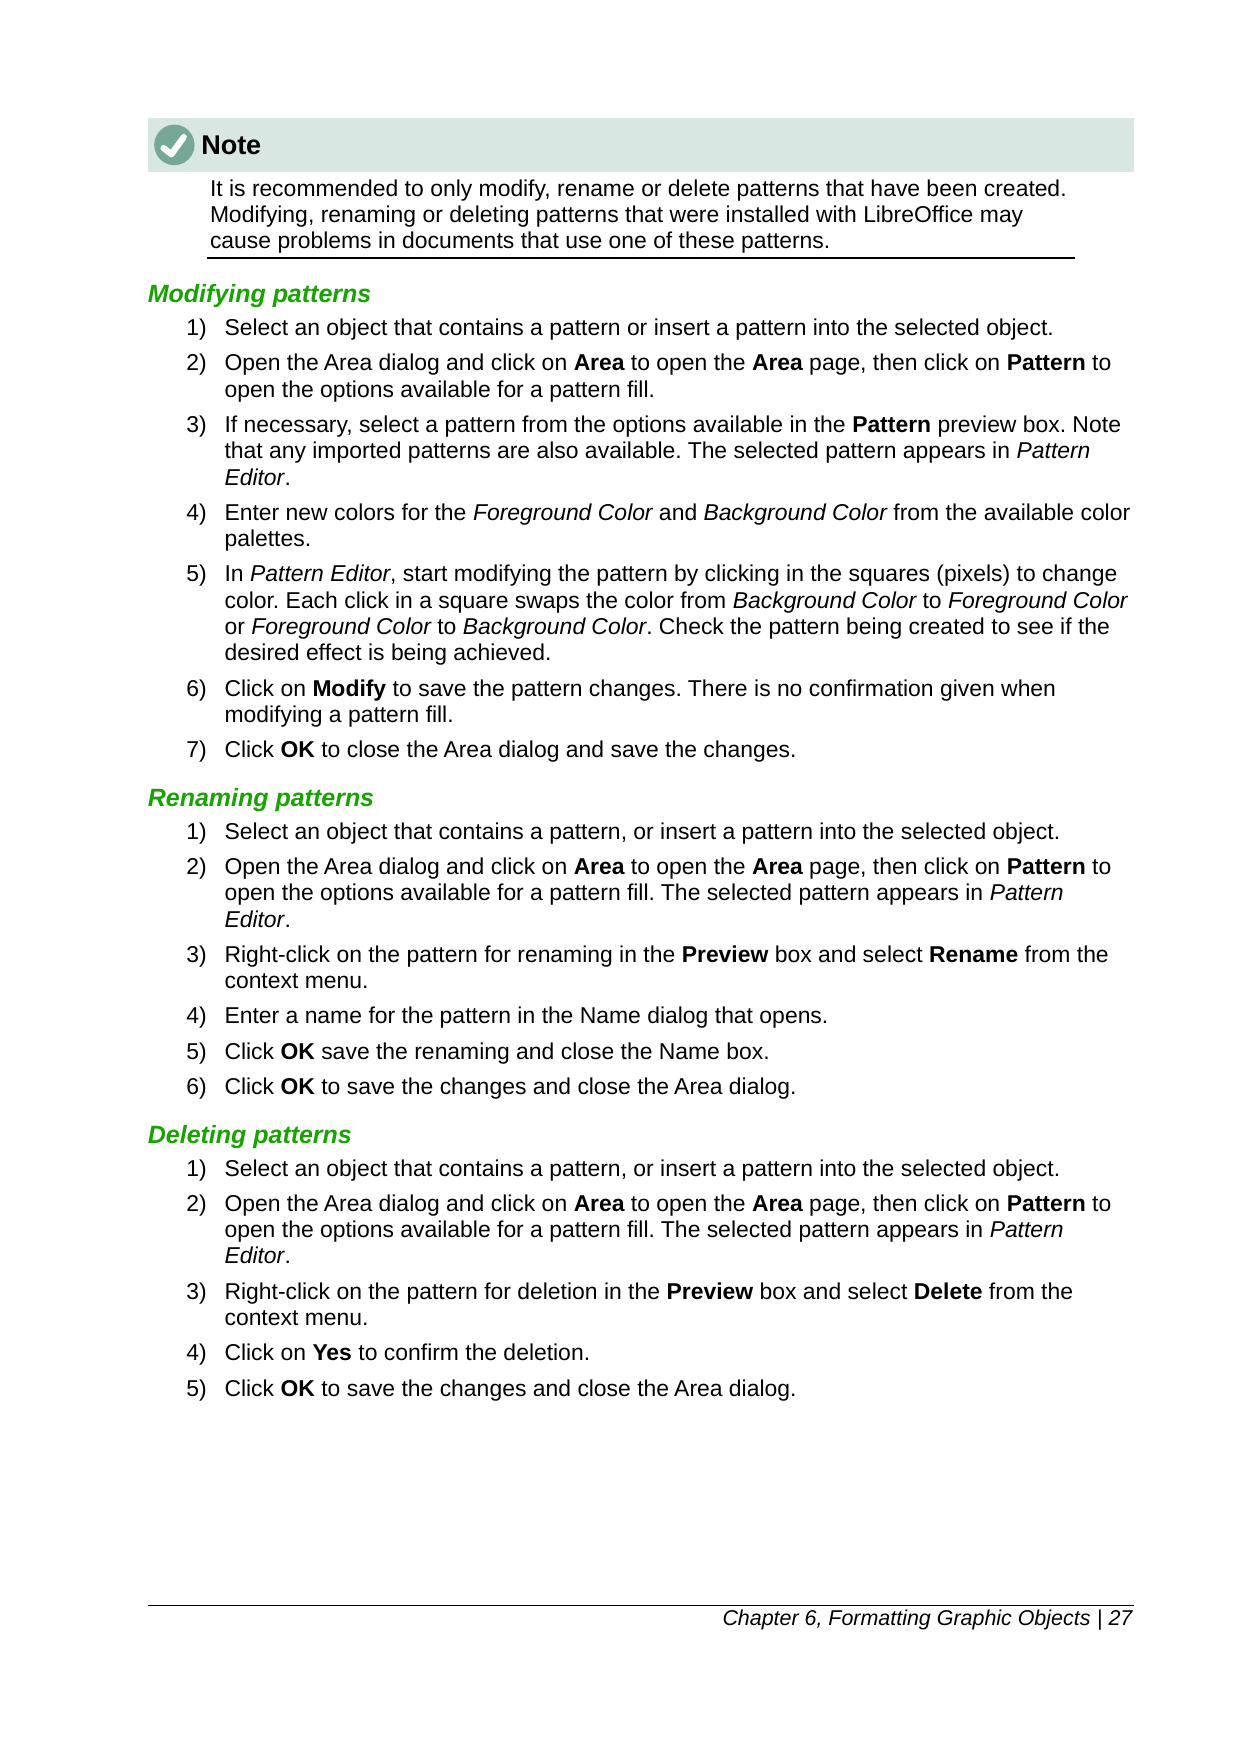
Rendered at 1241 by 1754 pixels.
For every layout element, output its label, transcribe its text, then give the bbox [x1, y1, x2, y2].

subtitle Note [148, 118, 1134, 172]
list Open the Area dialog and click on Area to open the Area page, then click on Pattern to open the options available for a pattern fill. The selected pattern appears in Pattern Editor. [207, 1190, 1134, 1269]
subtitle Modifying patterns [148, 279, 1134, 308]
subtitle Renaming patterns [148, 783, 1134, 812]
list Open the Area dialog and click on Area to open the Area page, then click on Pattern to open the options available for a pattern fill. [207, 349, 1134, 402]
list In Pattern Editor, start modifying the pattern by clicking in the squares (pixels) to change color. Each click in a square swaps the color from Background Color to Foreground Color or Foreground Color to Background Color. Check the pattern being created to see if the desired effect is being achieved. [207, 560, 1134, 666]
list Click OK save the renaming and close the Name box. [207, 1038, 1134, 1064]
list Click OK to close the Area dialog and save the changes. [207, 736, 1134, 762]
list Enter new colors for the Foreground Color and Background Color from the available color palettes. [207, 499, 1134, 551]
text It is recommended to only modify, rename or delete patterns that have been created. Modifying, renaming or deleting patterns that were installed with LibreOffice may cause problems in documents that use one of these patterns. [207, 172, 1075, 257]
list Right-click on the pattern for renaming in the Preview box and select Rename from the context menu. [207, 941, 1134, 994]
subtitle Deleting patterns [148, 1120, 1134, 1149]
list If necessary, select a pattern from the options available in the Pattern preview box. Note that any imported patterns are also available. The selected pattern appears in Pattern Editor. [207, 411, 1134, 490]
list Click on Yes to confirm the deletion. [207, 1339, 1134, 1366]
list Click OK to save the changes and close the Area dialog. [207, 1374, 1134, 1401]
list Right-click on the pattern for deletion in the Preview box and select Delete from the context menu. [207, 1278, 1134, 1330]
list Enter a name for the pattern in the Name dialog that opens. [207, 1002, 1134, 1029]
list Select an object that contains a pattern, or insert a pattern into the selected object. [207, 1154, 1134, 1181]
list Click on Modify to save the pattern changes. There is no confirmation given when modifying a pattern fill. [207, 674, 1134, 727]
list Click OK to save the changes and close the Area dialog. [207, 1073, 1134, 1099]
list Select an object that contains a pattern, or insert a pattern into the selected object. [207, 818, 1134, 844]
list Open the Area dialog and click on Area to open the Area page, then click on Pattern to open the options available for a pattern fill. The selected pattern appears in Pattern Editor. [207, 853, 1134, 932]
list Select an object that contains a pattern or insert a pattern into the selected object. [207, 314, 1134, 340]
